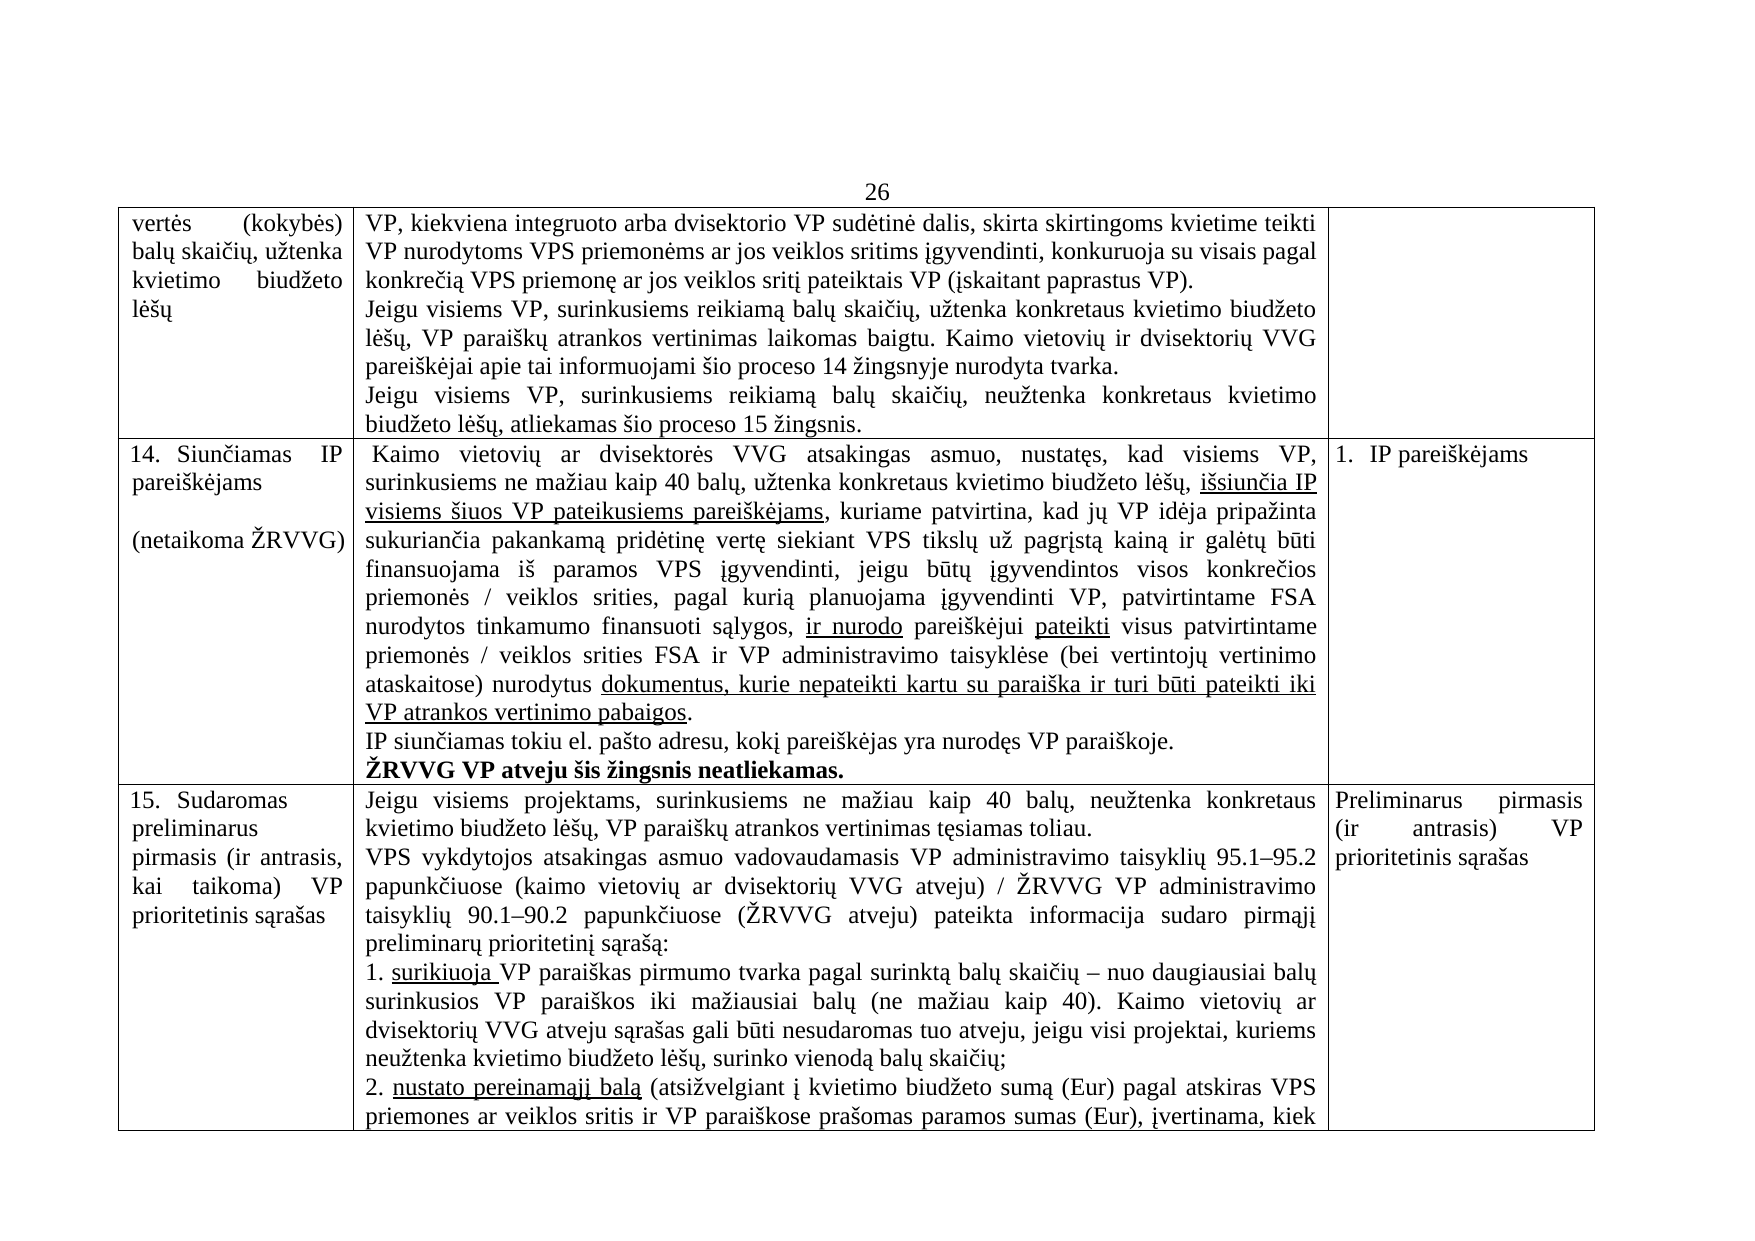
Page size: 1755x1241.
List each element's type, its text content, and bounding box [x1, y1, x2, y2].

table_cell [1329, 208, 1594, 438]
table_cell Jeigu visiems projektams, surinkusiems ne mažiau kaip 40 balų, neužtenka konkretaus kvietimo biudžeto lėšų, VP paraiškų atrankos vertinimas tęsiamas toliau. VPS vykdytojos atsakingas asmuo vadovaudamasis VP administravimo taisyklių 95.1–95.2 papunkčiuose (kaimo vietovių ar dvisektorių VVG atveju) / ŽRVVG VP administravimo taisyklių 90.1–90.2 papunkčiuose (ŽRVVG atveju) pateikta informacija sudaro pirmąjį preliminarų prioritetinį sąrašą: 1. surikiuoja VP paraiškas pirmumo tvarka pagal surinktą balų skaičių – nuo daugiausiai balų surinkusios VP paraiškos iki mažiausiai balų (ne mažiau kaip 40). Kaimo vietovių ar dvisektorių VVG atveju sąrašas gali būti nesudaromas tuo atveju, jeigu visi projektai, kuriems neužtenka kvietimo biudžeto lėšų, surinko vienodą balų skaičių; 2. nustato pereinamąjį balą (atsižvelgiant į kvietimo biudžeto sumą (Eur) pagal atskiras VPS priemones ar veiklos sritis ir VP paraiškose prašomas paramos sumas (Eur), įvertinama, kiek [354, 785, 1328, 1130]
table_cell 1. IP pareiškėjams [1329, 439, 1594, 784]
table_cell Kaimo vietovių ar dvisektorės VVG atsakingas asmuo, nustatęs, kad visiems VP, surinkusiems ne mažiau kaip 40 balų, užtenka konkretaus kvietimo biudžeto lėšų, išsiunčia IP visiems šiuos VP pateikusiems pareiškėjams, kuriame patvirtina, kad jų VP idėja pripažinta sukuriančia pakankamą pridėtinę vertę siekiant VPS tikslų už pagrįstą kainą ir galėtų būti finansuojama iš paramos VPS įgyvendinti, jeigu būtų įgyvendintos visos konkrečios priemonės / veiklos srities, pagal kurią planuojama įgyvendinti VP, patvirtintame FSA nurodytos tinkamumo finansuoti sąlygos, ir nurodo pareiškėjui pateikti visus patvirtintame priemonės / veiklos srities FSA ir VP administravimo taisyklėse (bei vertintojų vertinimo ataskaitose) nurodytus dokumentus, kurie nepateikti kartu su paraiška ir turi būti pateikti iki VP atrankos vertinimo pabaigos. IP siunčiamas tokiu el. pašto adresu, kokį pareiškėjas yra nurodęs VP paraiškoje. ŽRVVG VP atveju šis žingsnis neatliekamas. [354, 439, 1328, 784]
table_cell VP, kiekviena integruoto arba dvisektorio VP sudėtinė dalis, skirta skirtingoms kvietime teikti VP nurodytoms VPS priemonėms ar jos veiklos sritims įgyvendinti, konkuruoja su visais pagal konkrečią VPS priemonę ar jos veiklos sritį pateiktais VP (įskaitant paprastus VP). Jeigu visiems VP, surinkusiems reikiamą balų skaičių, užtenka konkretaus kvietimo biudžeto lėšų, VP paraiškų atrankos vertinimas laikomas baigtu. Kaimo vietovių ir dvisektorių VVG pareiškėjai apie tai informuojami šio proceso 14 žingsnyje nurodyta tvarka. Jeigu visiems VP, surinkusiems reikiamą balų skaičių, neužtenka konkretaus kvietimo biudžeto lėšų, atliekamas šio proceso 15 žingsnis. [354, 208, 1328, 438]
table_cell 15. Sudaromas preliminarus pirmasis (ir antrasis, kai taikoma) VP prioritetinis sąrašas [119, 785, 353, 1130]
table_cell 14. Siunčiamas IP pareiškėjams (netaikoma ŽRVVG) [119, 439, 353, 784]
table_cell Preliminarus pirmasis (ir antrasis) VP prioritetinis sąrašas [1329, 785, 1594, 1130]
table_cell vertės (kokybės) balų skaičių, užtenka kvietimo biudžeto lėšų [119, 208, 353, 438]
